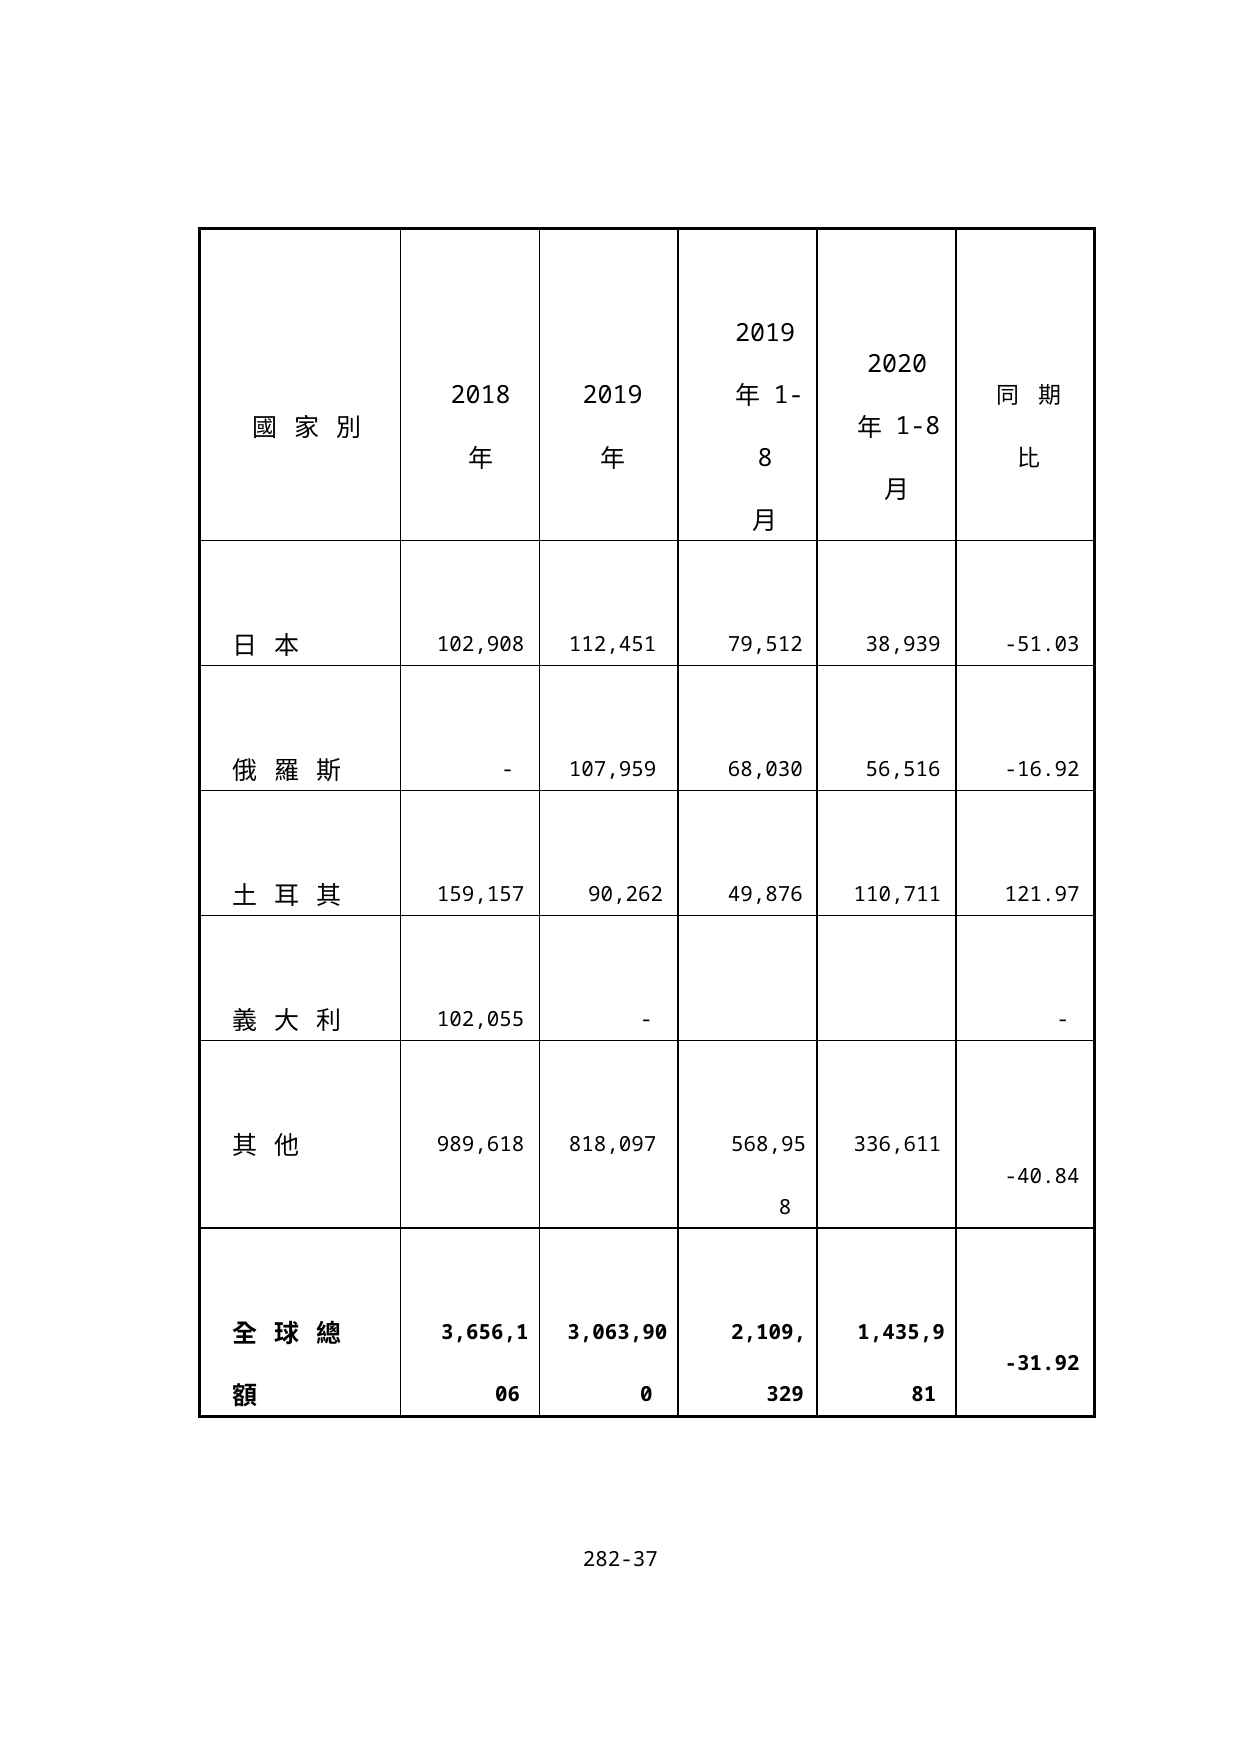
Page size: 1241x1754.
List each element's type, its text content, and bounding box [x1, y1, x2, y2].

table_cell 其他 [201, 1041, 400, 1227]
table_cell 56,516 [818, 666, 955, 790]
table_cell 全球總額 [201, 1229, 400, 1415]
table_cell 159,157 [401, 791, 539, 915]
table_cell 義大利 [201, 916, 400, 1040]
table_cell -51.03 [957, 541, 1093, 665]
table_cell [679, 916, 816, 1040]
table_cell 土耳其 [201, 791, 400, 915]
table_cell 107,959 [540, 666, 677, 790]
table_header 2019年 [540, 230, 677, 540]
table_cell 90,262 [540, 791, 677, 915]
table_cell 102,908 [401, 541, 539, 665]
table_cell 818,097 [540, 1041, 677, 1227]
table_cell 102,055 [401, 916, 539, 1040]
table_cell 336,611 [818, 1041, 955, 1227]
table_cell -31.92 [957, 1229, 1093, 1415]
table_cell 俄羅斯 [201, 666, 400, 790]
table_cell 1,435,981 [818, 1229, 955, 1415]
table_cell [818, 916, 955, 1040]
table_cell 2,109,329 [679, 1229, 816, 1415]
table_header 2018年 [401, 230, 539, 540]
table_cell 3,656,106 [401, 1229, 539, 1415]
table_cell - [957, 916, 1093, 1040]
table_cell 68,030 [679, 666, 816, 790]
table_header 同期比 [957, 230, 1093, 540]
table_cell 112,451 [540, 541, 677, 665]
table_cell -16.92 [957, 666, 1093, 790]
table_header 2020年1-8月 [818, 230, 955, 540]
table_cell 110,711 [818, 791, 955, 915]
table_cell 121.97 [957, 791, 1093, 915]
table_cell 568,958 [679, 1041, 816, 1227]
table_cell - [540, 916, 677, 1040]
table_header 國家別 [201, 230, 400, 540]
table_header 2019年1-8月 [679, 230, 816, 540]
table_cell 3,063,900 [540, 1229, 677, 1415]
table_cell 日本 [201, 541, 400, 665]
table_cell 79,512 [679, 541, 816, 665]
table_cell -40.84 [957, 1041, 1093, 1227]
table_cell 38,939 [818, 541, 955, 665]
table_cell 49,876 [679, 791, 816, 915]
table_cell - [401, 666, 539, 790]
table_cell 989,618 [401, 1041, 539, 1227]
